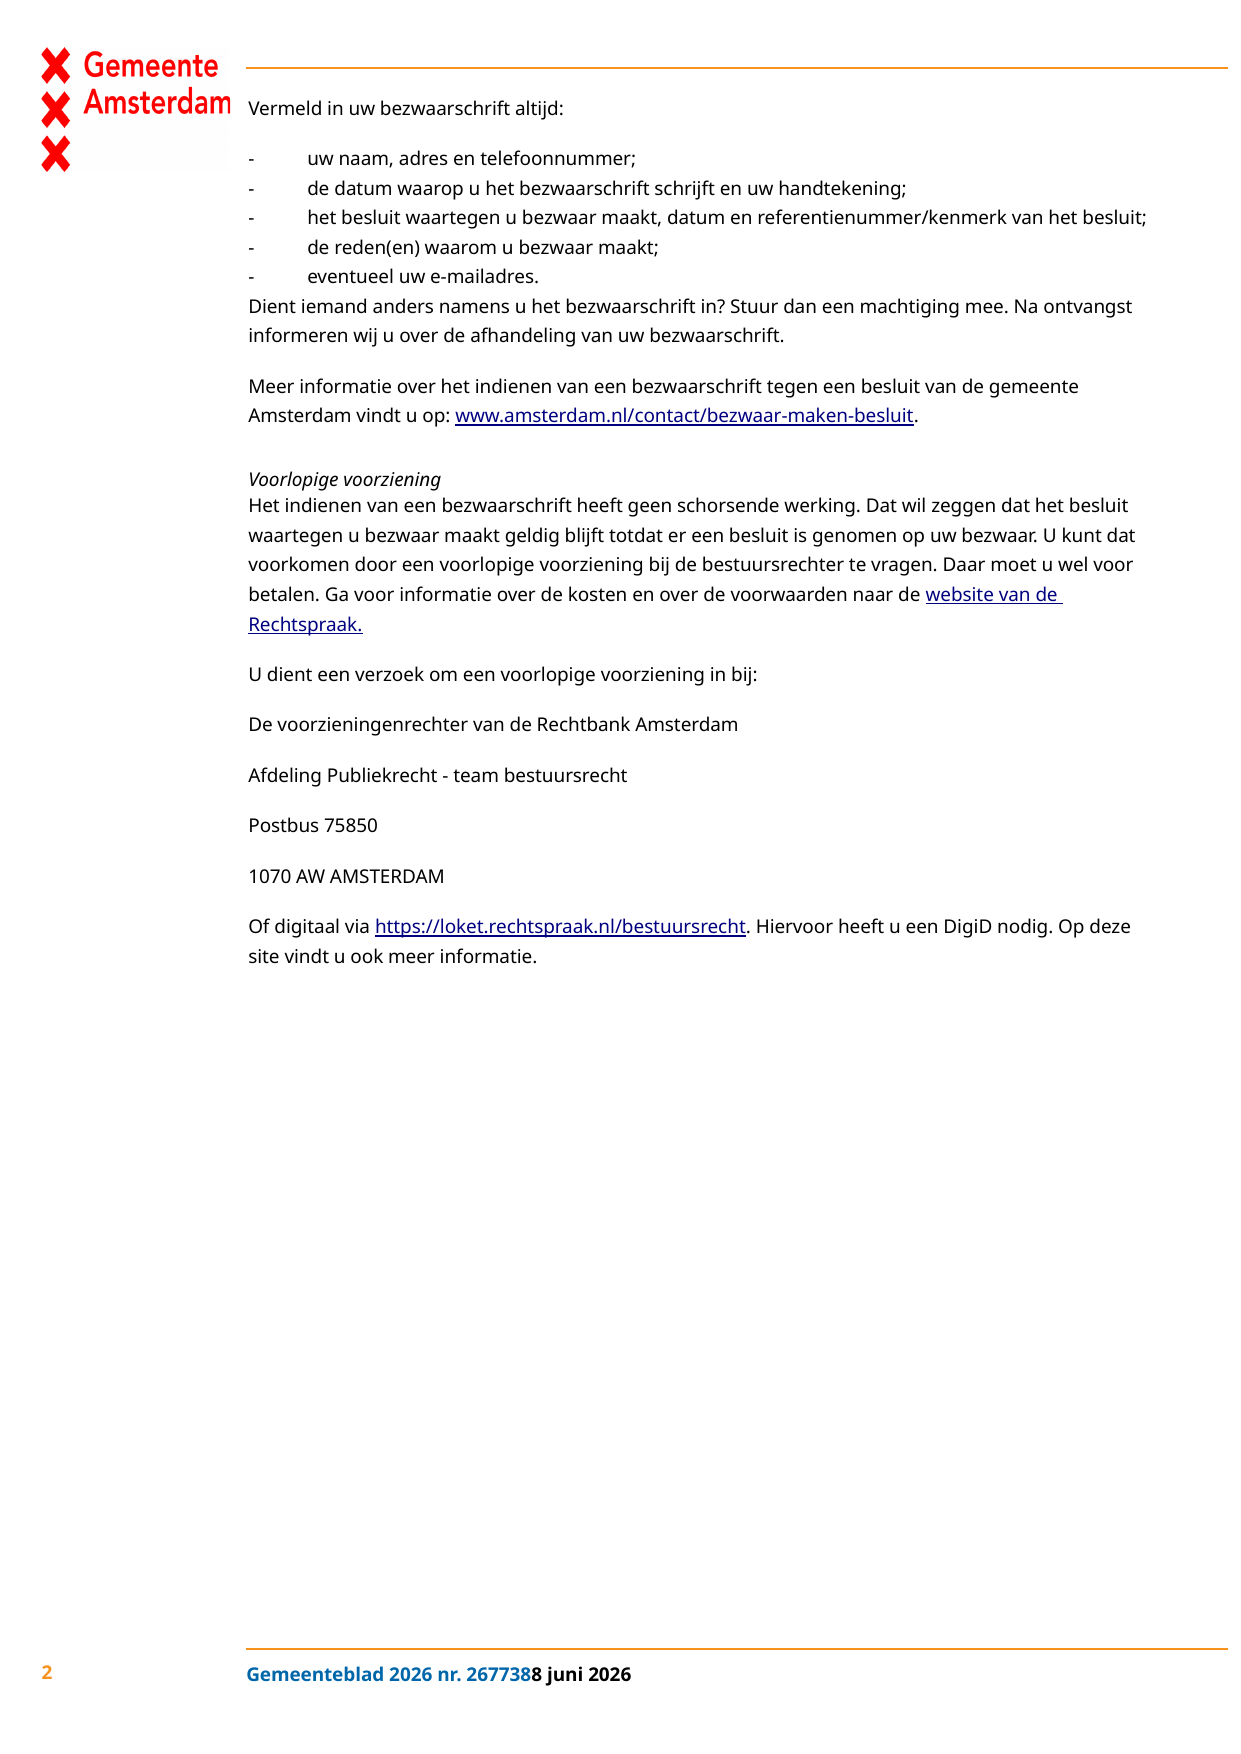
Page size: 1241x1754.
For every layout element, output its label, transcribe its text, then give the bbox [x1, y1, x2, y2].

text Meer informatie over het indienen van een bezwaarschrift tegen een besluit van de gemeente Amsterdam vindt u op: www.amsterdam.nl/contact/bezwaar-maken-besluit. [248, 373, 1152, 428]
picture [41, 47, 231, 172]
text Of digitaal via https://loket.rechtspraak.nl/bestuursrecht. Hiervoor heeft u een DigiD nodig. Op deze site vindt u ook meer informatie. [248, 913, 1152, 968]
list eventueel uw e-mailadres. [248, 263, 1152, 289]
text Het indienen van een bezwaarschrift heeft geen schorsende werking. Dat wil zeggen dat het besluit waartegen u bezwaar maakt geldig blijft totdat er een besluit is genomen op uw bezwaar. U kunt dat voorkomen door een voorlopige voorziening bij de bestuursrechter te vragen. Daar moet u wel voor betalen. Ga voor informatie over de kosten en over de voorwaarden naar de website van de Rechtspraak. [248, 492, 1152, 636]
text Postbus 75850 [248, 812, 1152, 838]
text 1070 AW AMSTERDAM [248, 863, 1152, 888]
text Dient iemand anders namens u het bezwaarschrift in? Stuur dan een machtiging mee. Na ontvangst informeren wij u over de afhandeling van uw bezwaarschrift. [248, 293, 1152, 348]
list de datum waarop u het bezwaarschrift schrijft en uw handtekening; [248, 175, 1152, 201]
text Vermeld in uw bezwaarschrift altijd: [248, 95, 1152, 121]
list de reden(en) waarom u bezwaar maakt; [248, 234, 1152, 260]
text U dient een verzoek om een voorlopige voorziening in bij: [248, 661, 1152, 687]
text Afdeling Publiekrecht - team bestuursrecht [248, 762, 1152, 788]
list uw naam, adres en telefoonnummer; [248, 145, 1152, 171]
list het besluit waartegen u bezwaar maakt, datum en referentienummer/kenmerk van het besluit; [248, 204, 1152, 230]
text De voorzieningenrechter van de Rechtbank Amsterdam [248, 712, 1152, 737]
text Voorlopige voorziening [248, 467, 1152, 492]
